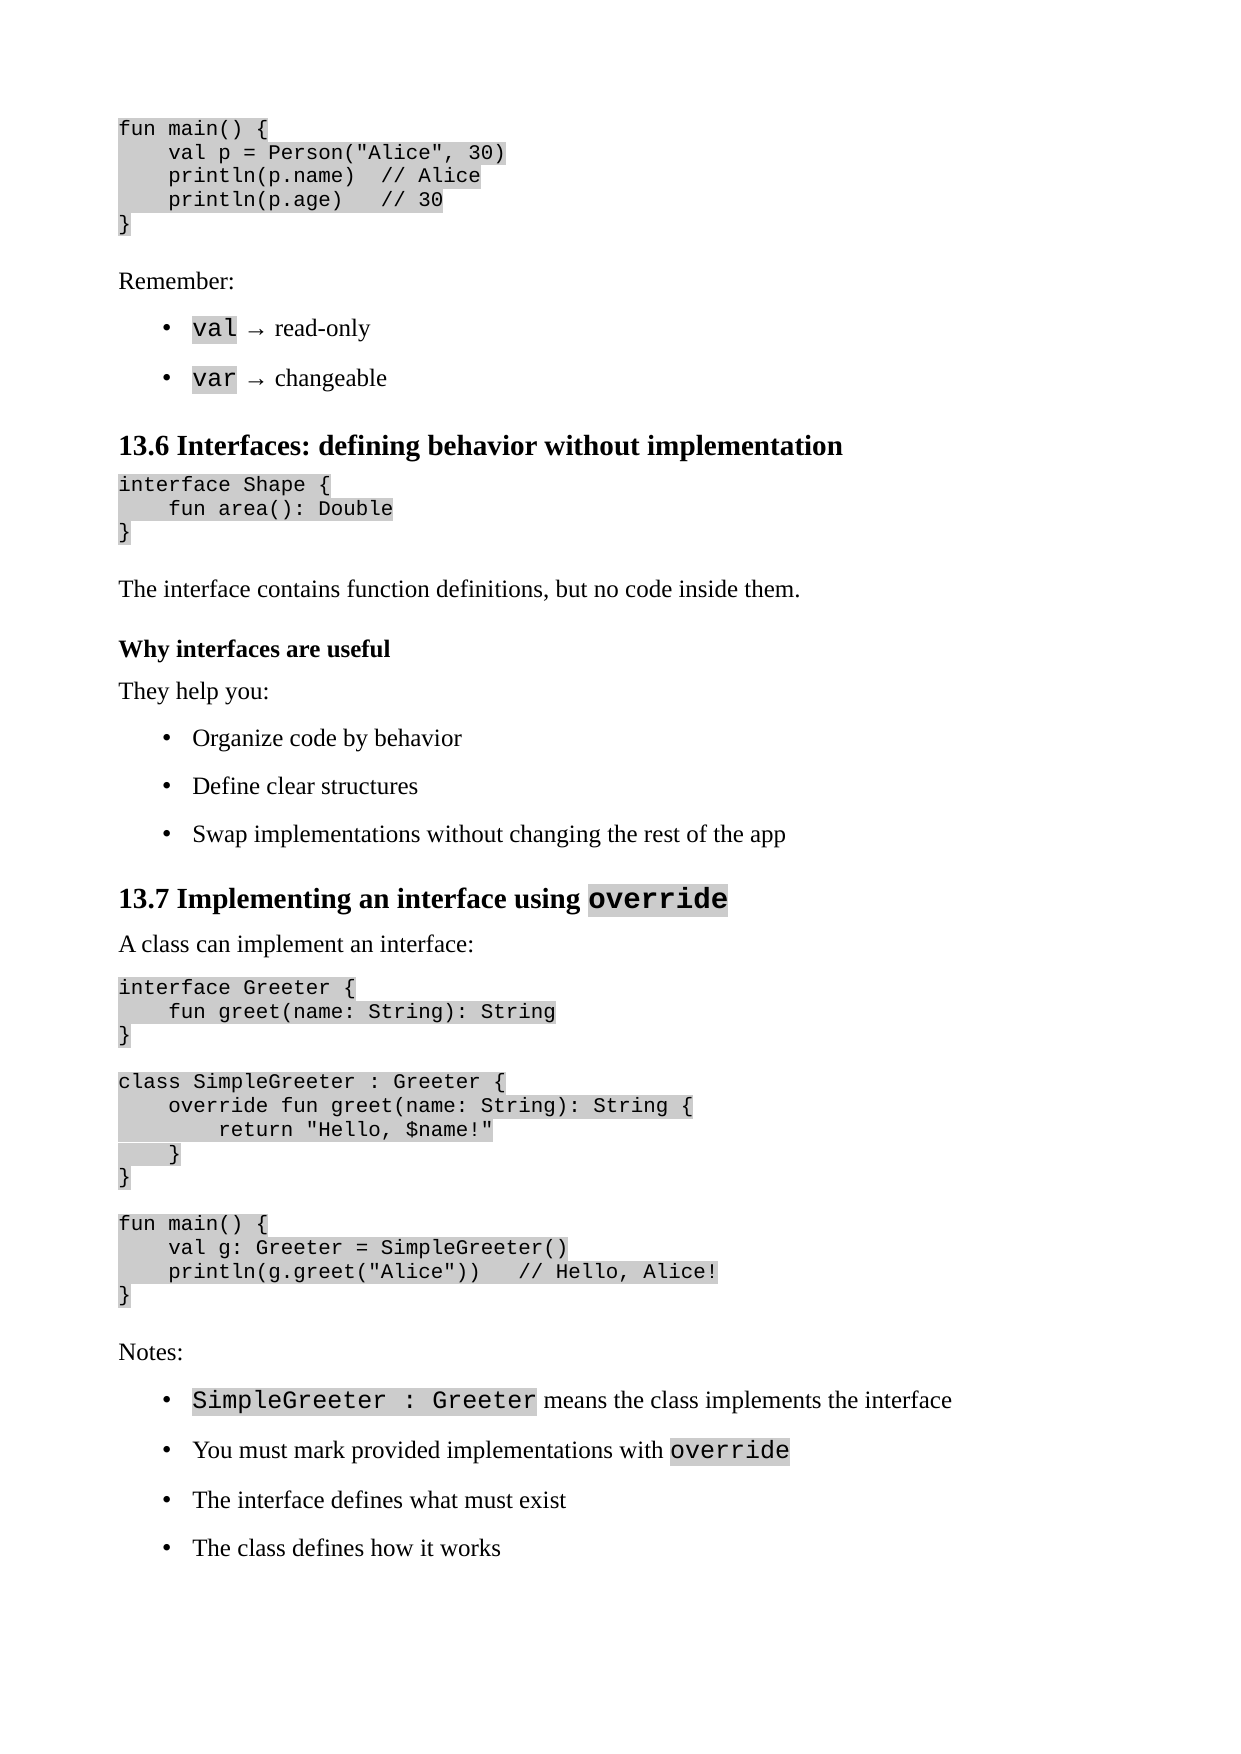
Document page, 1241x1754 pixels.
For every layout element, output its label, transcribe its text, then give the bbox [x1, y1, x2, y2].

text The interface contains function definitions, but no code inside them. [118, 574, 1122, 603]
text } [118, 521, 1122, 545]
text val p = Person("Alice", 30) [118, 142, 1122, 165]
text } fun main() { val g: Greeter = SimpleGreeter() println(g.greet("Alice")) // Hello, Alice! } [118, 1166, 1122, 1308]
text fun main() { [118, 118, 1122, 142]
text class SimpleGreeter : Greeter { [118, 1072, 1122, 1095]
list Swap implementations without changing the rest of the app [162, 819, 1122, 847]
list Organize code by behavior [162, 723, 1122, 752]
list var → changeable [162, 363, 1122, 394]
text } [118, 1024, 1122, 1048]
list Define clear structures [162, 771, 1122, 800]
text fun area(): Double [118, 498, 1122, 521]
text interface Greeter { [118, 977, 1122, 1001]
text fun greet(name: String): String [118, 1001, 1122, 1024]
text A class can implement an interface: [118, 929, 1122, 958]
list You must mark provided implementations with override [162, 1435, 1122, 1466]
text They help you: [118, 676, 1122, 704]
text return "Hello, $name!" [118, 1119, 1122, 1142]
subtitle 13.6 Interfaces: defining behavior without implementation [118, 428, 1122, 462]
text println(p.age) // 30 [118, 189, 1122, 213]
text println(p.name) // Alice [118, 165, 1122, 189]
text } [118, 213, 1122, 236]
subtitle Why interfaces are useful [118, 634, 1122, 663]
subtitle 13.7 Implementing an interface using override [118, 881, 1122, 917]
list The interface defines what must exist [162, 1485, 1122, 1514]
text override fun greet(name: String): String { [118, 1095, 1122, 1119]
text Remember: [118, 266, 1122, 294]
list val → read-only [162, 313, 1122, 344]
list The class defines how it works [162, 1533, 1122, 1561]
text } [118, 1142, 1122, 1166]
text Notes: [118, 1337, 1122, 1366]
list SimpleGreeter : Greeter means the class implements the interface [162, 1385, 1122, 1416]
text interface Shape { [118, 474, 1122, 498]
